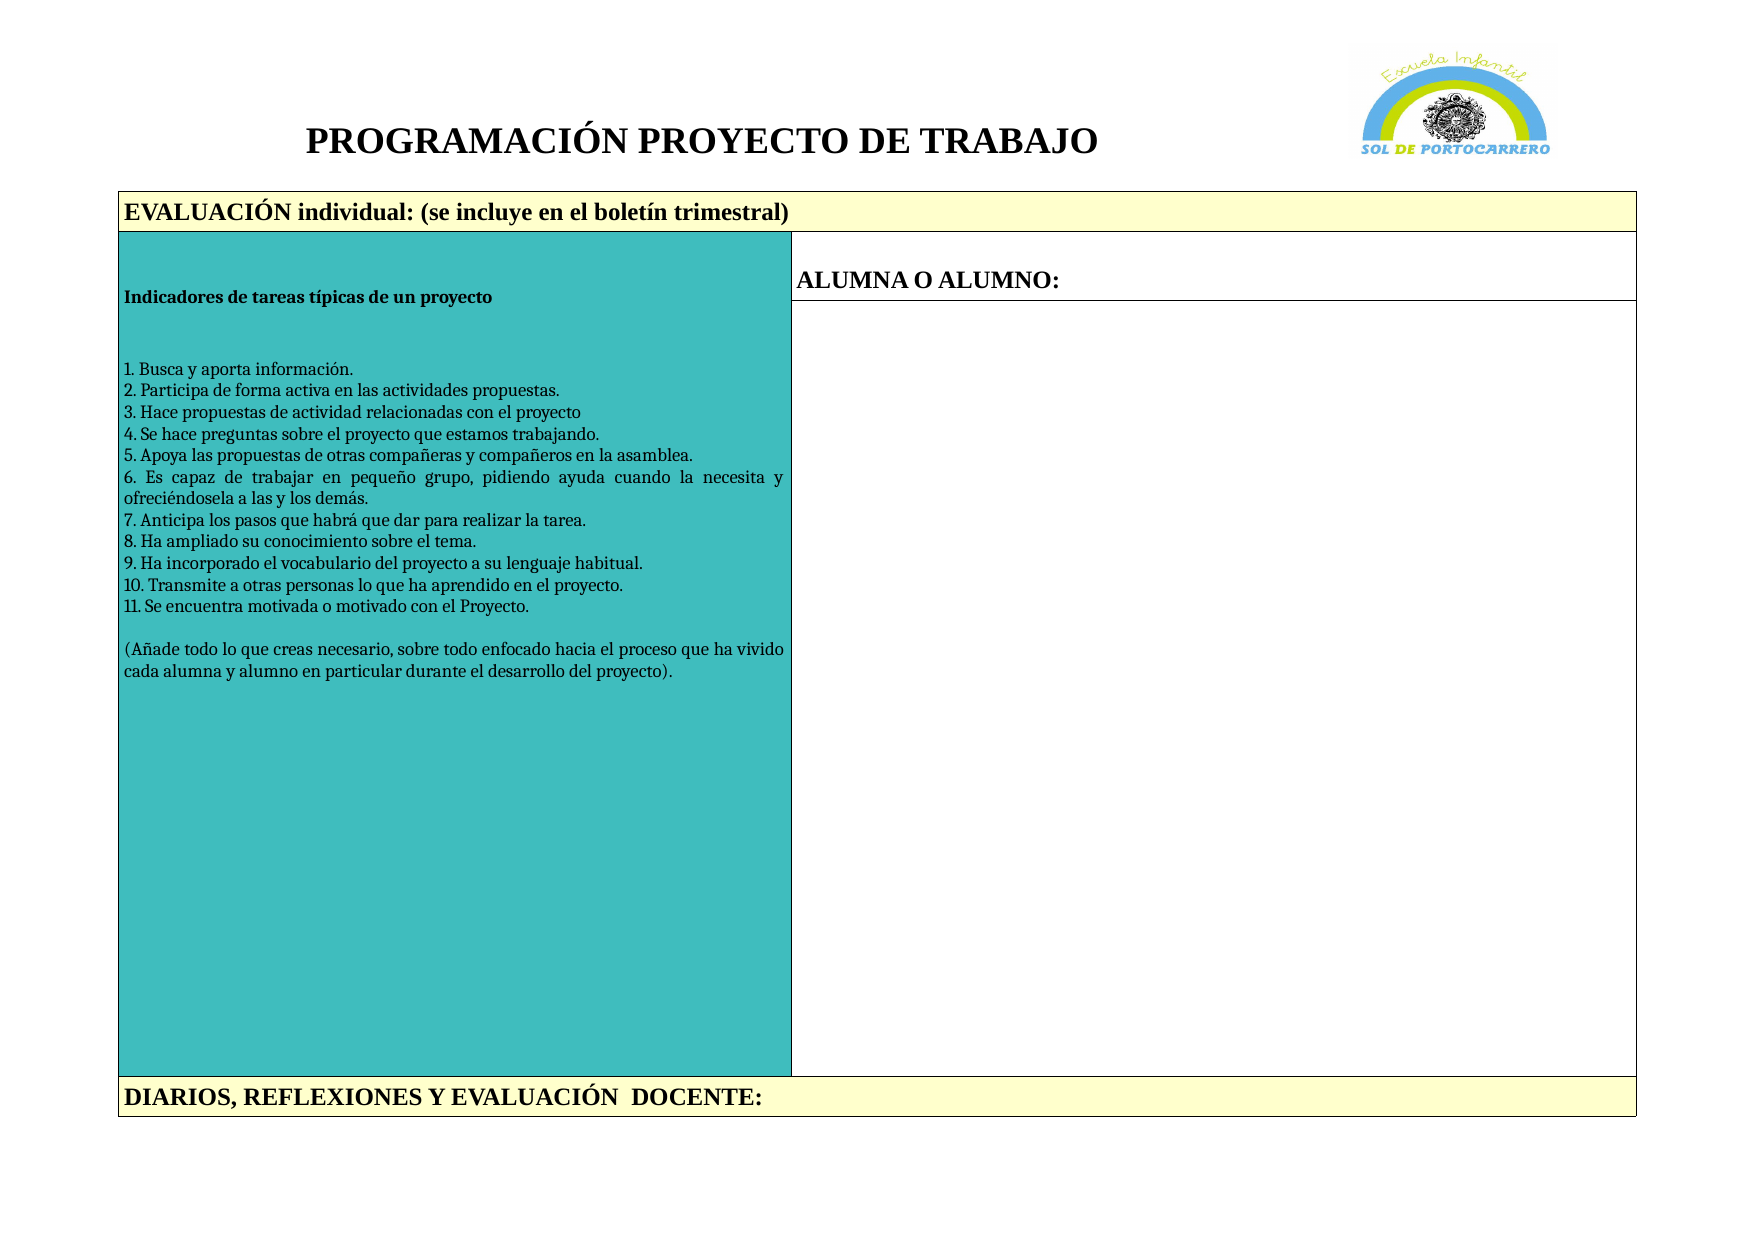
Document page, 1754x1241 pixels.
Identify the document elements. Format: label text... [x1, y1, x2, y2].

picture [1348, 43, 1558, 159]
table_cell ALUMNA O ALUMNO: [792, 232, 1636, 300]
table_header DIARIOS, REFLEXIONES Y EVALUACIÓN DOCENTE: [119, 1077, 1636, 1116]
table_cell Indicadores de tareas típicas de un proyecto 1. Busca y aporta información. 2. Participa de forma activa en las actividades propuestas. 3. Hace propuestas de actividad relacionadas con el proyecto 4. Se hace preguntas sobre el proyecto que estamos trabajando. 5. Apoya las propuestas de otras compañeras y compañeros en la asamblea. 6. Es capaz de trabajar en pequeño grupo, pidiendo ayuda cuando la necesita y ofreciéndosela a las y los demás. 7. Anticipa los pasos que habrá que dar para realizar la tarea. 8. Ha ampliado su conocimiento sobre el tema. 9. Ha incorporado el vocabulario del proyecto a su lenguaje habitual. 10. Transmite a otras personas lo que ha aprendido en el proyecto. 11. Se encuentra motivada o motivado con el Proyecto. (Añade todo lo que creas necesario, sobre todo enfocado hacia el proceso que ha vivido cada alumna y alumno en particular durante el desarrollo del proyecto). [119, 232, 791, 1076]
table_header EVALUACIÓN individual: (se incluye en el boletín trimestral) [119, 192, 1636, 231]
table_cell [792, 301, 1636, 1076]
